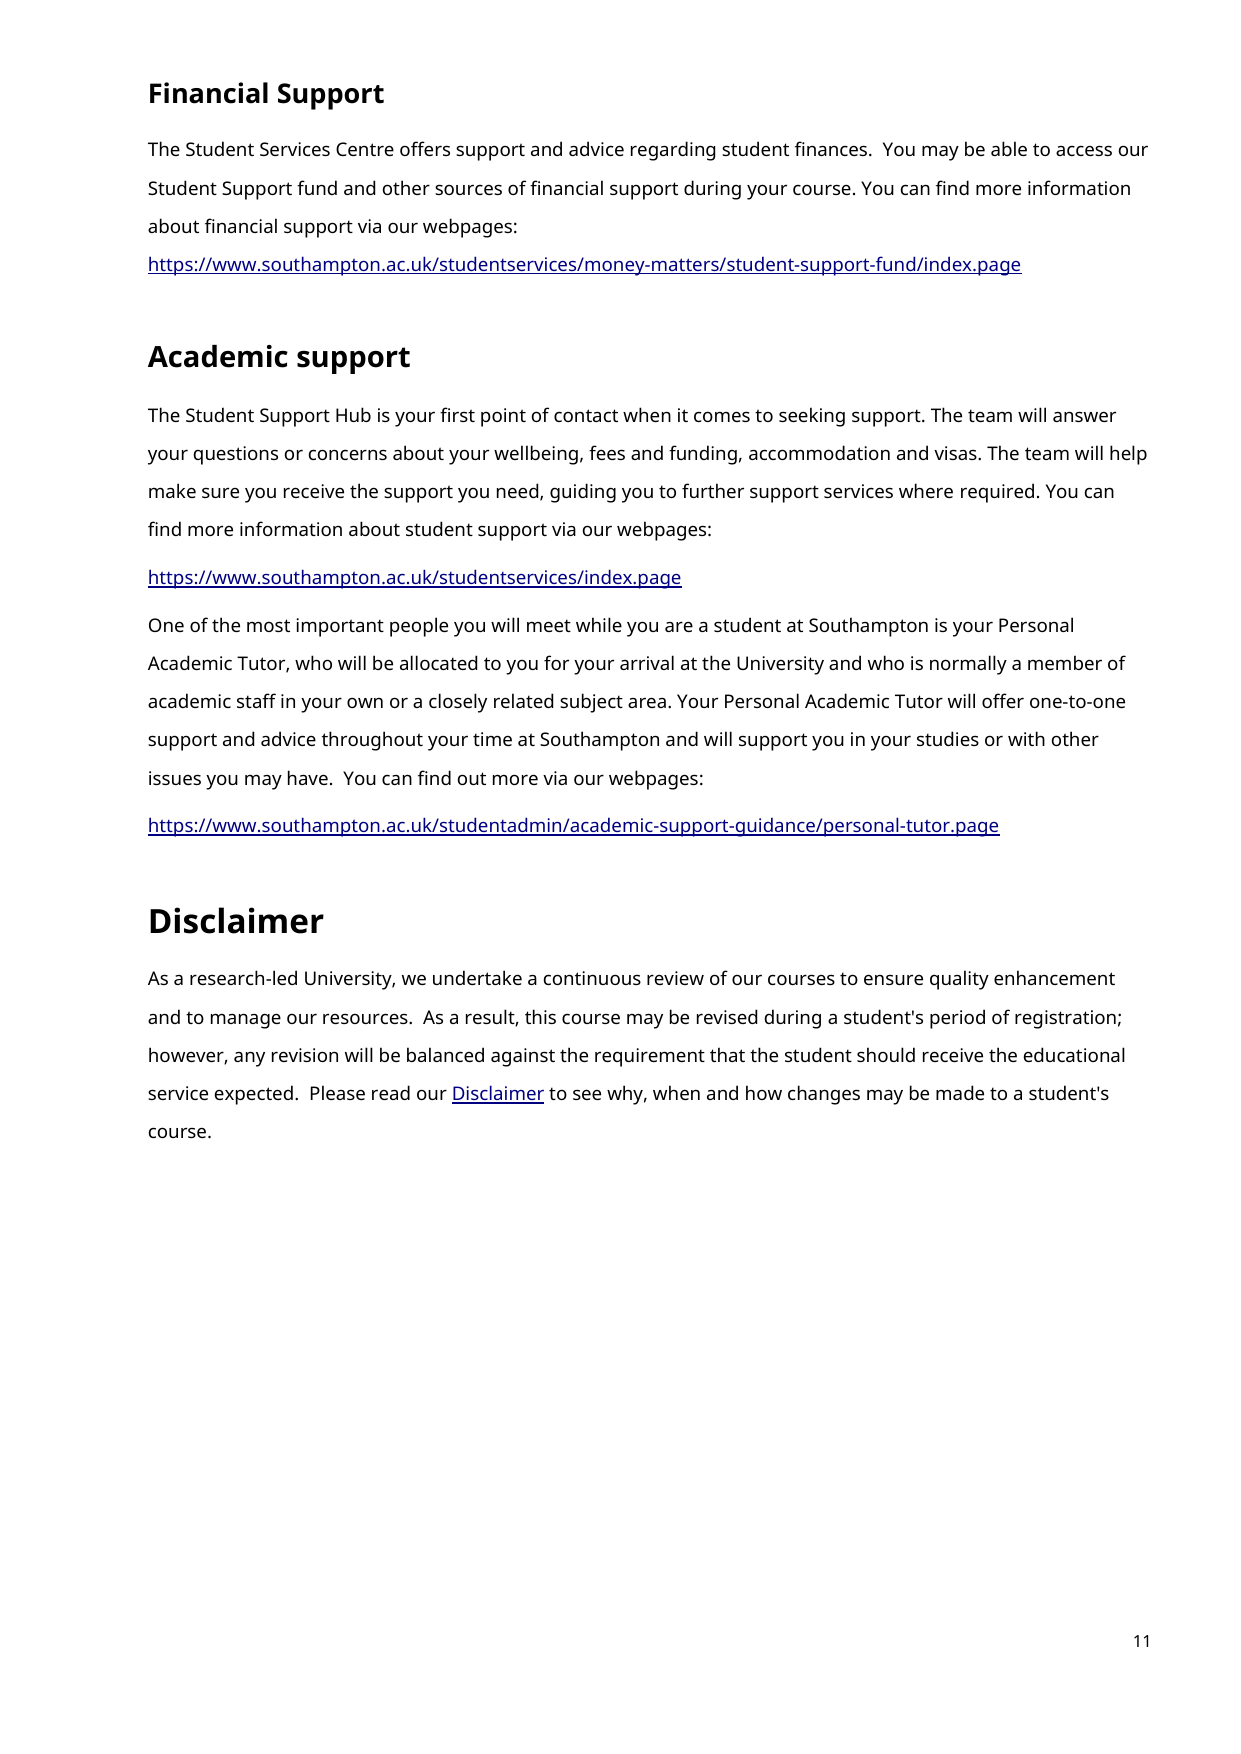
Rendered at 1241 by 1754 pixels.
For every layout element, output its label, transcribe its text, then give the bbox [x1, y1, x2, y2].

subtitle Financial Support [148, 75, 1152, 112]
text One of the most important people you will meet while you are a student at Southampton is your Personal Academic Tutor, who will be allocated to you for your arrival at the University and who is normally a member of academic staff in your own or a closely related subject area. Your Personal Academic Tutor will offer one-to-one support and advice throughout your time at Southampton and will support you in your studies or with other issues you may have. You can find out more via our webpages: [148, 612, 1152, 790]
text As a research-led University, we undertake a continuous review of our courses to ensure quality enhancement and to manage our resources. As a result, this course may be revised during a student's period of registration; however, any revision will be balanced against the requirement that the student should receive the educational service expected. Please read our Disclaimer to see why, when and how changes may be made to a student's course. [148, 966, 1152, 1144]
text https://www.southampton.ac.uk/studentservices/index.page [148, 564, 1152, 590]
text The Student Services Centre offers support and advice regarding student finances. You may be able to access our Student Support fund and other sources of financial support during your course. You can find more information about financial support via our webpages: https://www.southampton.ac.uk/studentservices/money-matters/student-support-fund/index.page [148, 137, 1152, 277]
text The Student Support Hub is your first point of contact when it comes to seeking support. The team will answer your questions or concerns about your wellbeing, fees and funding, accommodation and visas. The team will help make sure you receive the support you need, guiding you to further support services where required. You can find more information about student support via our webpages: [148, 402, 1152, 542]
subtitle Disclaimer [148, 898, 1152, 943]
subtitle Academic support [148, 336, 1152, 376]
text https://www.southampton.ac.uk/studentadmin/academic-support-guidance/personal-tutor.page [148, 812, 1152, 838]
